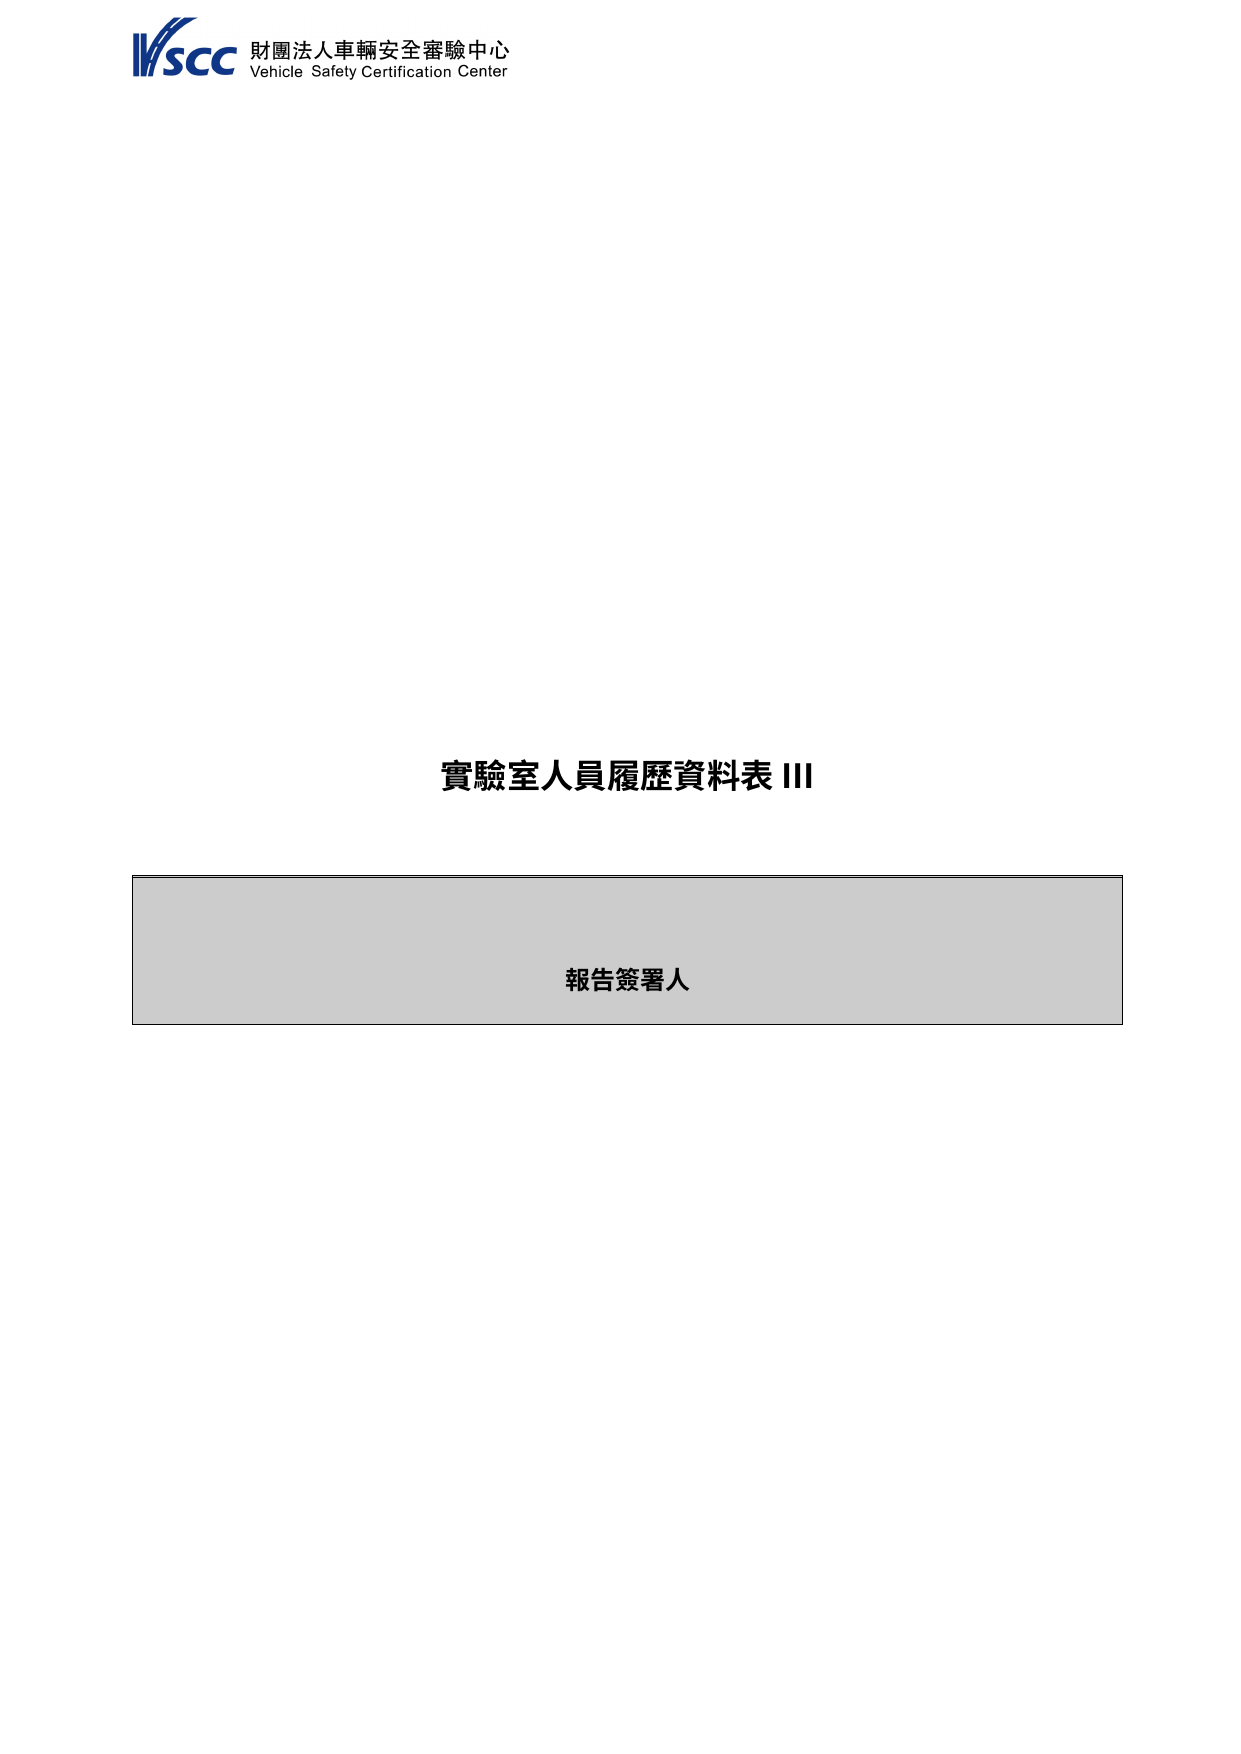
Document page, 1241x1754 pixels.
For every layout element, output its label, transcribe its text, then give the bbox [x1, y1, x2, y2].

table_header 報告簽署人 [133, 878, 1122, 1024]
text 實驗室人員履歷資料表 Ⅲ [133, 750, 1122, 798]
